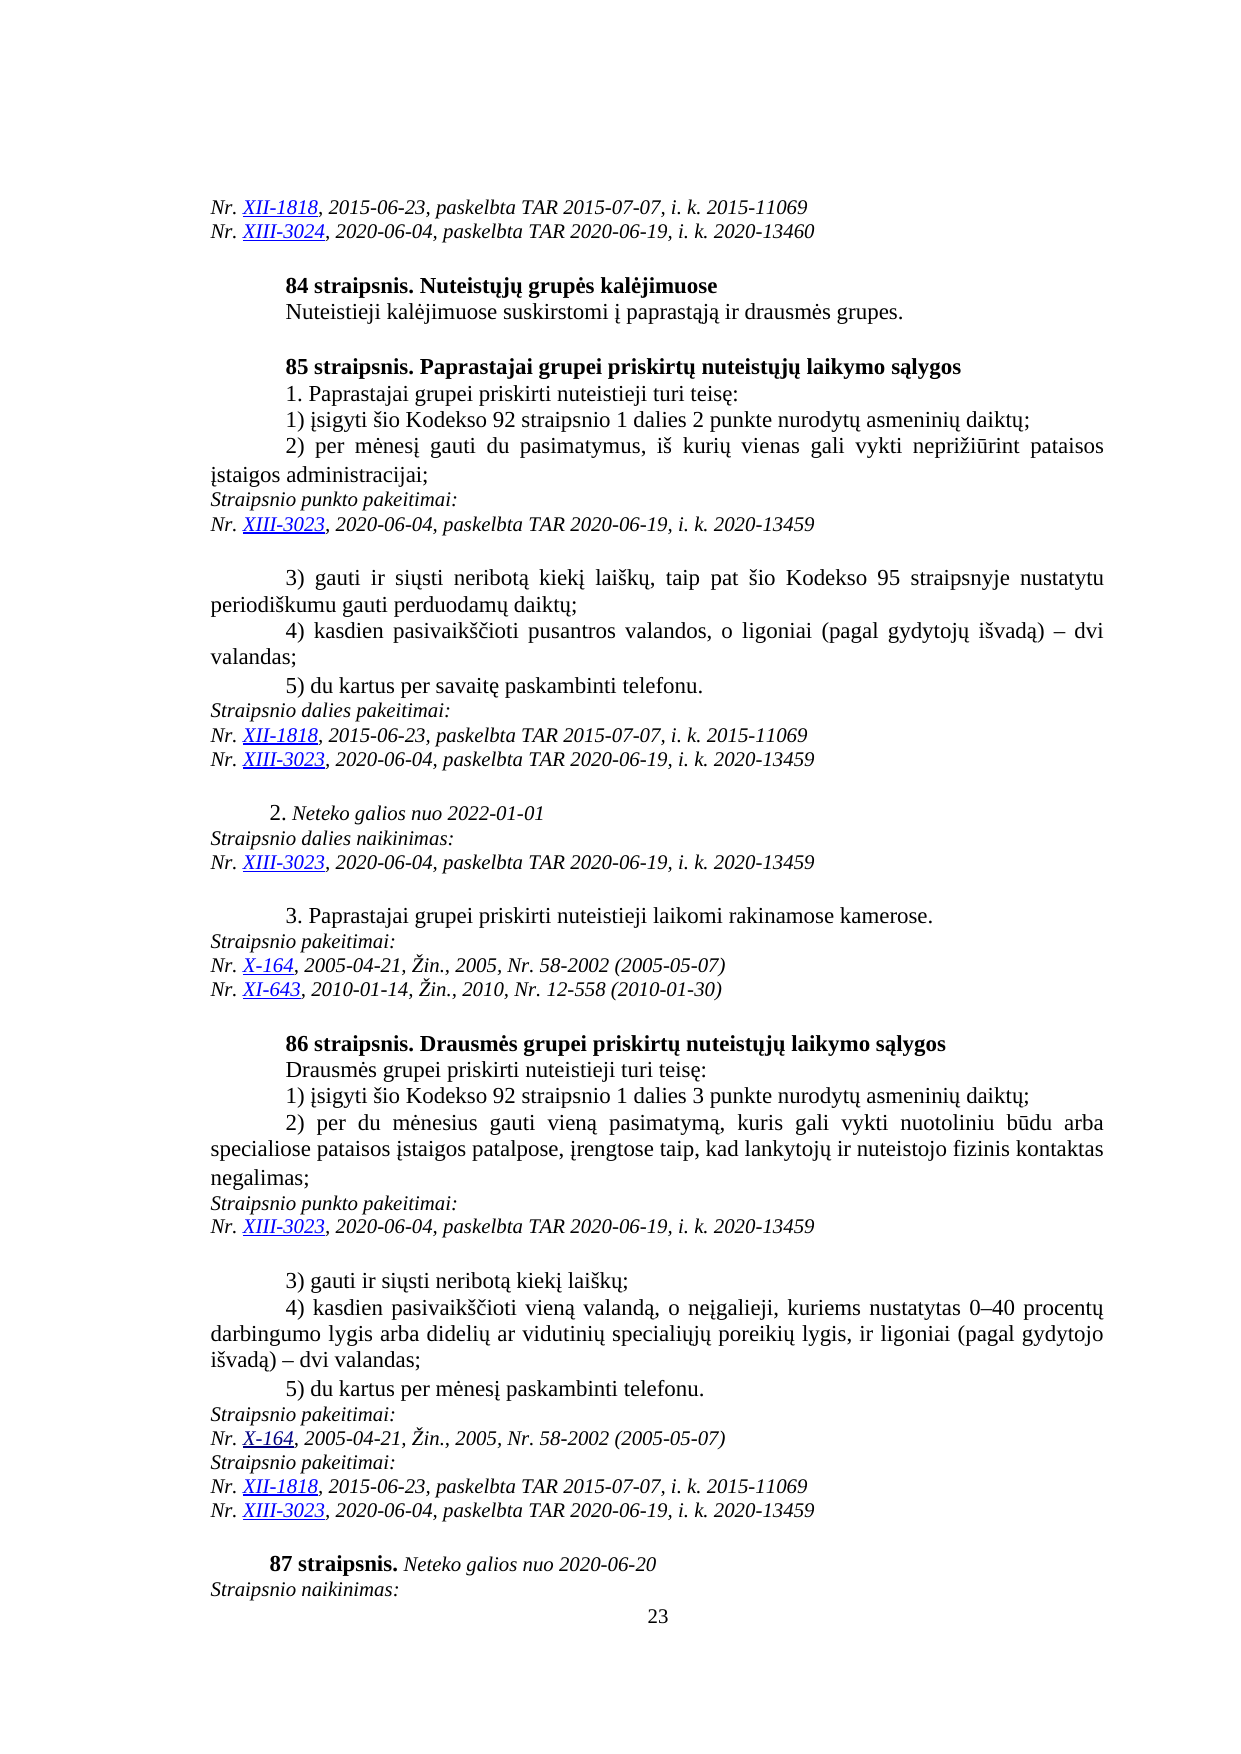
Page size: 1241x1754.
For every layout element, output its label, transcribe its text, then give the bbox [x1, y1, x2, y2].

text Drausmės grupei priskirti nuteistieji turi teisę: [210, 1056, 1105, 1083]
text 1) įsigyti šio Kodekso 92 straipsnio 1 dalies 2 punkte nurodytų asmeninių daiktų; [210, 406, 1105, 432]
text 3) gauti ir siųsti neribotą kiekį laiškų, taip pat šio Kodekso 95 straipsnyje nustatytu periodiškumu gauti perduodamų daiktų; [210, 564, 1105, 617]
text 87 straipsnis. Neteko galios nuo 2020-06-20 [210, 1551, 1105, 1577]
text Nr. XI-643, 2010-01-14, Žin., 2010, Nr. 12-558 (2010-01-30) [210, 977, 1105, 1001]
text Straipsnio punkto pakeitimai: [210, 1190, 1105, 1214]
text Straipsnio pakeitimai: [210, 1449, 1105, 1474]
text 1) įsigyti šio Kodekso 92 straipsnio 1 dalies 3 punkte nurodytų asmeninių daiktų; [210, 1083, 1105, 1109]
text Straipsnio dalies pakeitimai: [210, 698, 1105, 722]
text Straipsnio pakeitimai: [210, 929, 1105, 953]
text Nuteistieji kalėjimuose suskirstomi į paprastąją ir drausmės grupes. [210, 298, 1105, 324]
text Nr. XIII-3023, 2020-06-04, paskelbta TAR 2020-06-19, i. k. 2020-13459 [210, 747, 1105, 771]
text 86 straipsnis. Drausmės grupei priskirtų nuteistųjų laikymo sąlygos [210, 1030, 1105, 1056]
text 5) du kartus per savaitę paskambinti telefonu. [210, 670, 1105, 698]
text Nr. X-164, 2005-04-21, Žin., 2005, Nr. 58-2002 (2005-05-07) [210, 1426, 1105, 1449]
text 3) gauti ir siųsti neribotą kiekį laiškų; [210, 1267, 1105, 1294]
text 3. Paprastajai grupei priskirti nuteistieji laikomi rakinamose kamerose. [210, 903, 1105, 929]
text 1. Paprastajai grupei priskirti nuteistieji turi teisę: [210, 379, 1105, 406]
text 5) du kartus per mėnesį paskambinti telefonu. [210, 1373, 1105, 1401]
text 4) kasdien pasivaikščioti pusantros valandos, o ligoniai (pagal gydytojų išvadą) – dvi valandas; [210, 617, 1105, 670]
text Nr. XII-1818, 2015-06-23, paskelbta TAR 2015-07-07, i. k. 2015-11069 [210, 1474, 1105, 1498]
text 2) per du mėnesius gauti vieną pasimatymą, kuris gali vykti nuotoliniu būdu arba specialiose pataisos įstaigos patalpose, įrengtose taip, kad lankytojų ir nuteistojo fizinis kontaktas negalimas; [210, 1109, 1105, 1190]
text Straipsnio punkto pakeitimai: [210, 487, 1105, 511]
text Straipsnio pakeitimai: [210, 1401, 1105, 1426]
text 85 straipsnis. Paprastajai grupei priskirtų nuteistųjų laikymo sąlygos [210, 353, 1105, 379]
text Nr. XIII-3023, 2020-06-04, paskelbta TAR 2020-06-19, i. k. 2020-13459 [210, 1498, 1105, 1522]
text Straipsnio dalies naikinimas: [210, 826, 1105, 850]
text Straipsnio naikinimas: [210, 1577, 1105, 1601]
text 4) kasdien pasivaikščioti vieną valandą, o neįgalieji, kuriems nustatytas 0–40 procentų darbingumo lygis arba didelių ar vidutinių specialiųjų poreikių lygis, ir ligoniai (pagal gydytojo išvadą) – dvi valandas; [210, 1294, 1105, 1373]
text 2. Neteko galios nuo 2022-01-01 [210, 799, 1105, 826]
text Nr. XIII-3023, 2020-06-04, paskelbta TAR 2020-06-19, i. k. 2020-13459 [210, 850, 1105, 874]
text 84 straipsnis. Nuteistųjų grupės kalėjimuose [210, 272, 1105, 298]
text Nr. XIII-3024, 2020-06-04, paskelbta TAR 2020-06-19, i. k. 2020-13460 [210, 219, 1105, 243]
text Nr. X-164, 2005-04-21, Žin., 2005, Nr. 58-2002 (2005-05-07) [210, 953, 1105, 977]
text Nr. XIII-3023, 2020-06-04, paskelbta TAR 2020-06-19, i. k. 2020-13459 [210, 511, 1105, 536]
text Nr. XII-1818, 2015-06-23, paskelbta TAR 2015-07-07, i. k. 2015-11069 [210, 722, 1105, 747]
text 2) per mėnesį gauti du pasimatymus, iš kurių vienas gali vykti neprižiūrint pataisos įstaigos administracijai; [210, 432, 1105, 487]
text Nr. XII-1818, 2015-06-23, paskelbta TAR 2015-07-07, i. k. 2015-11069 [210, 195, 1105, 219]
text Nr. XIII-3023, 2020-06-04, paskelbta TAR 2020-06-19, i. k. 2020-13459 [210, 1214, 1105, 1238]
